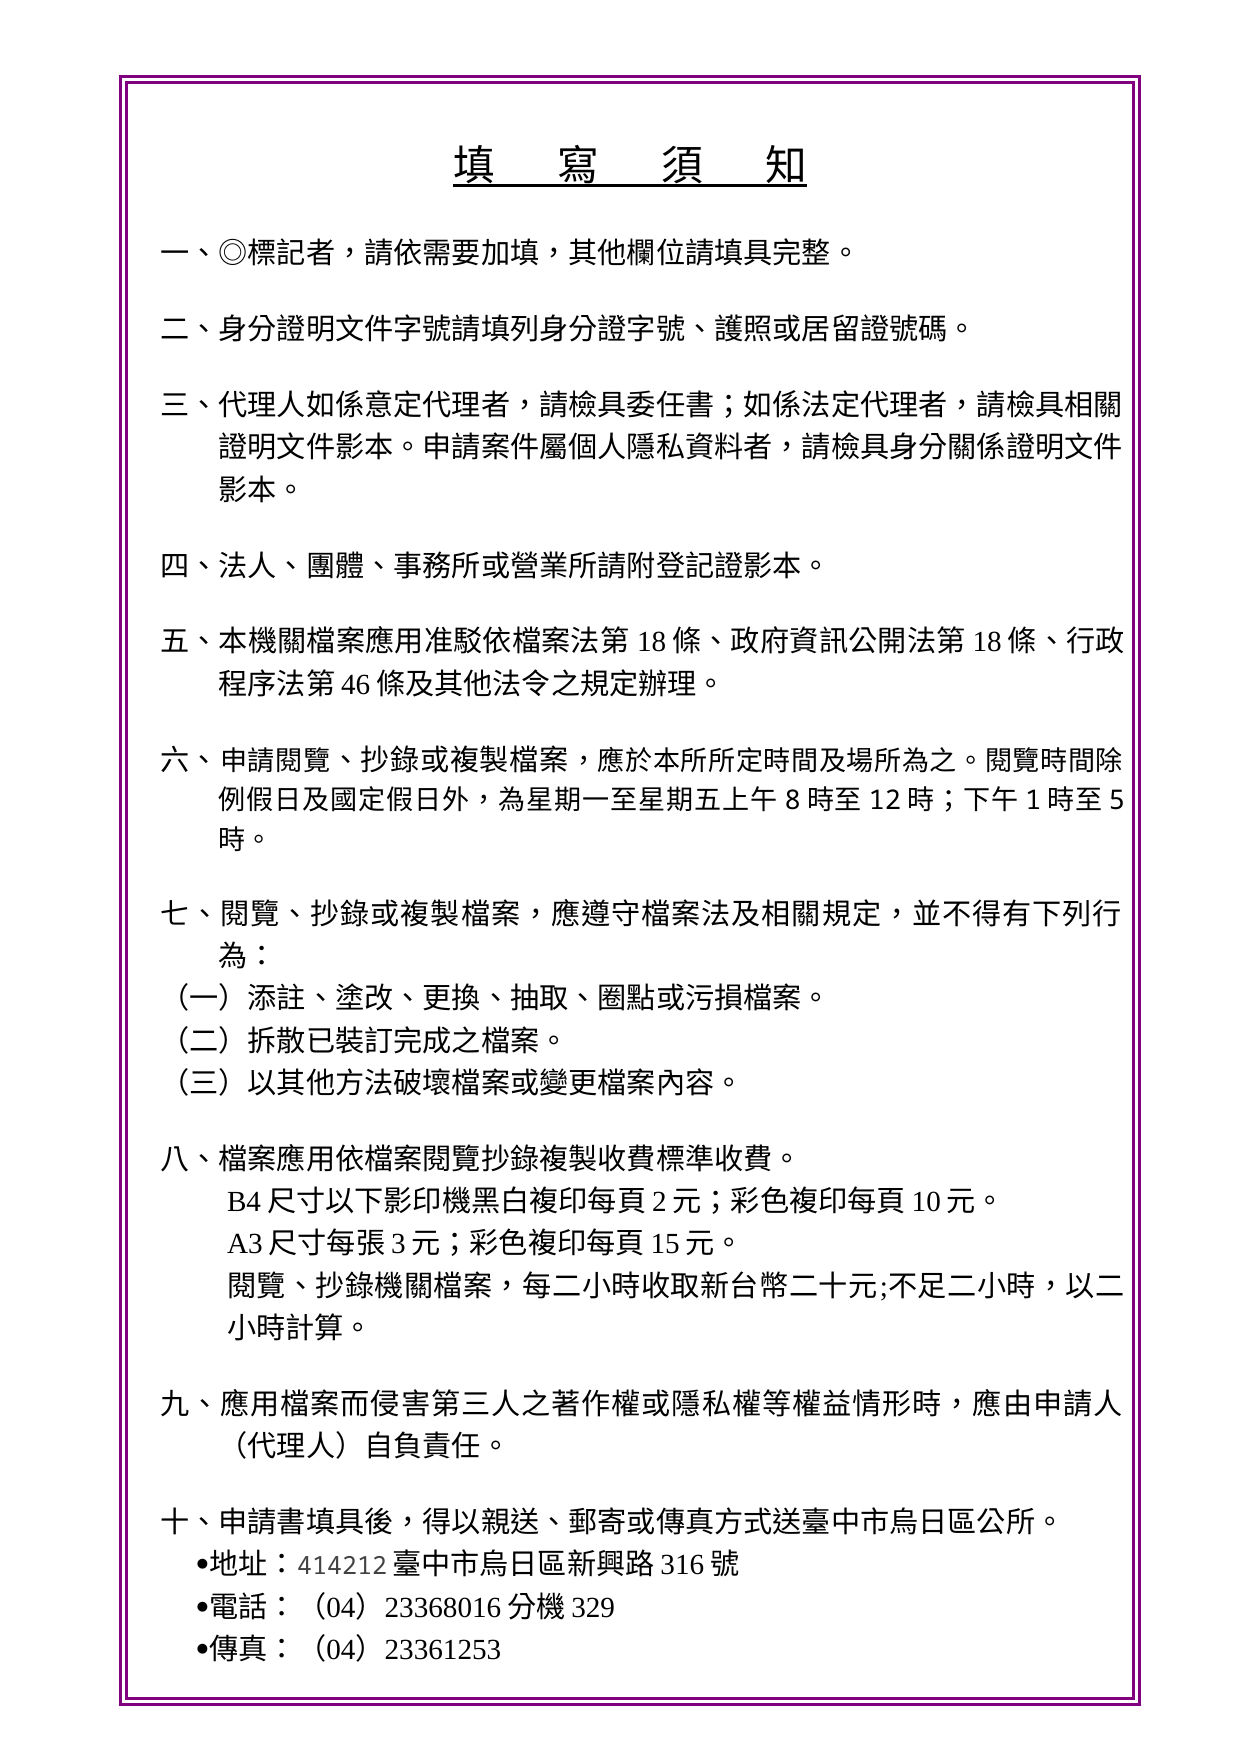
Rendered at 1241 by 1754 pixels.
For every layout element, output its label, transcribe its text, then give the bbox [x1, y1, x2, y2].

table_header 填 寫 須 知 一、◎標記者，請依需要加填，其他欄位請填具完整。 二、身分證明文件字號請填列身分證字號、護照或居留證號碼。 三、代理人如係意定代理者，請檢具委任書；如係法定代理者，請檢具相關證明文件影本。申請案件屬個人隱私資料者，請檢具身分關係證明文件影本。 四、法人、團體、事務所或營業所請附登記證影本。 五、本機關檔案應用准駁依檔案法第18條、政府資訊公開法第18條、行政程序法第46條及其他法令之規定辦理。 六、申請閱覽、抄錄或複製檔案，應於本所所定時間及場所為之。閱覽時間除例假日及國定假日外，為星期一至星期五上午8時至12時；下午1時至5時。 七、閱覽、抄錄或複製檔案，應遵守檔案法及相關規定，並不得有下列行為： （一）添註、塗改、更換、抽取、圈點或污損檔案。 （二）拆散已裝訂完成之檔案。 （三）以其他方法破壞檔案或變更檔案內容。 八、檔案應用依檔案閱覽抄錄複製收費標準收費。 B4尺寸以下影印機黑白複印每頁2元；彩色複印每頁10元。 A3尺寸每張3元；彩色複印每頁15元。 閱覽、抄錄機關檔案，每二小時收取新台幣二十元;不足二小時，以二小時計算。 九、應用檔案而侵害第三人之著作權或隱私權等權益情形時，應由申請人（代理人）自負責任。 十、申請書填具後，得以親送、郵寄或傳真方式送臺中市烏日區公所。 地址：414212臺中市烏日區新興路316號 電話：（04）23368016分機329 傳真：（04）23361253 [124, 78, 1136, 1697]
